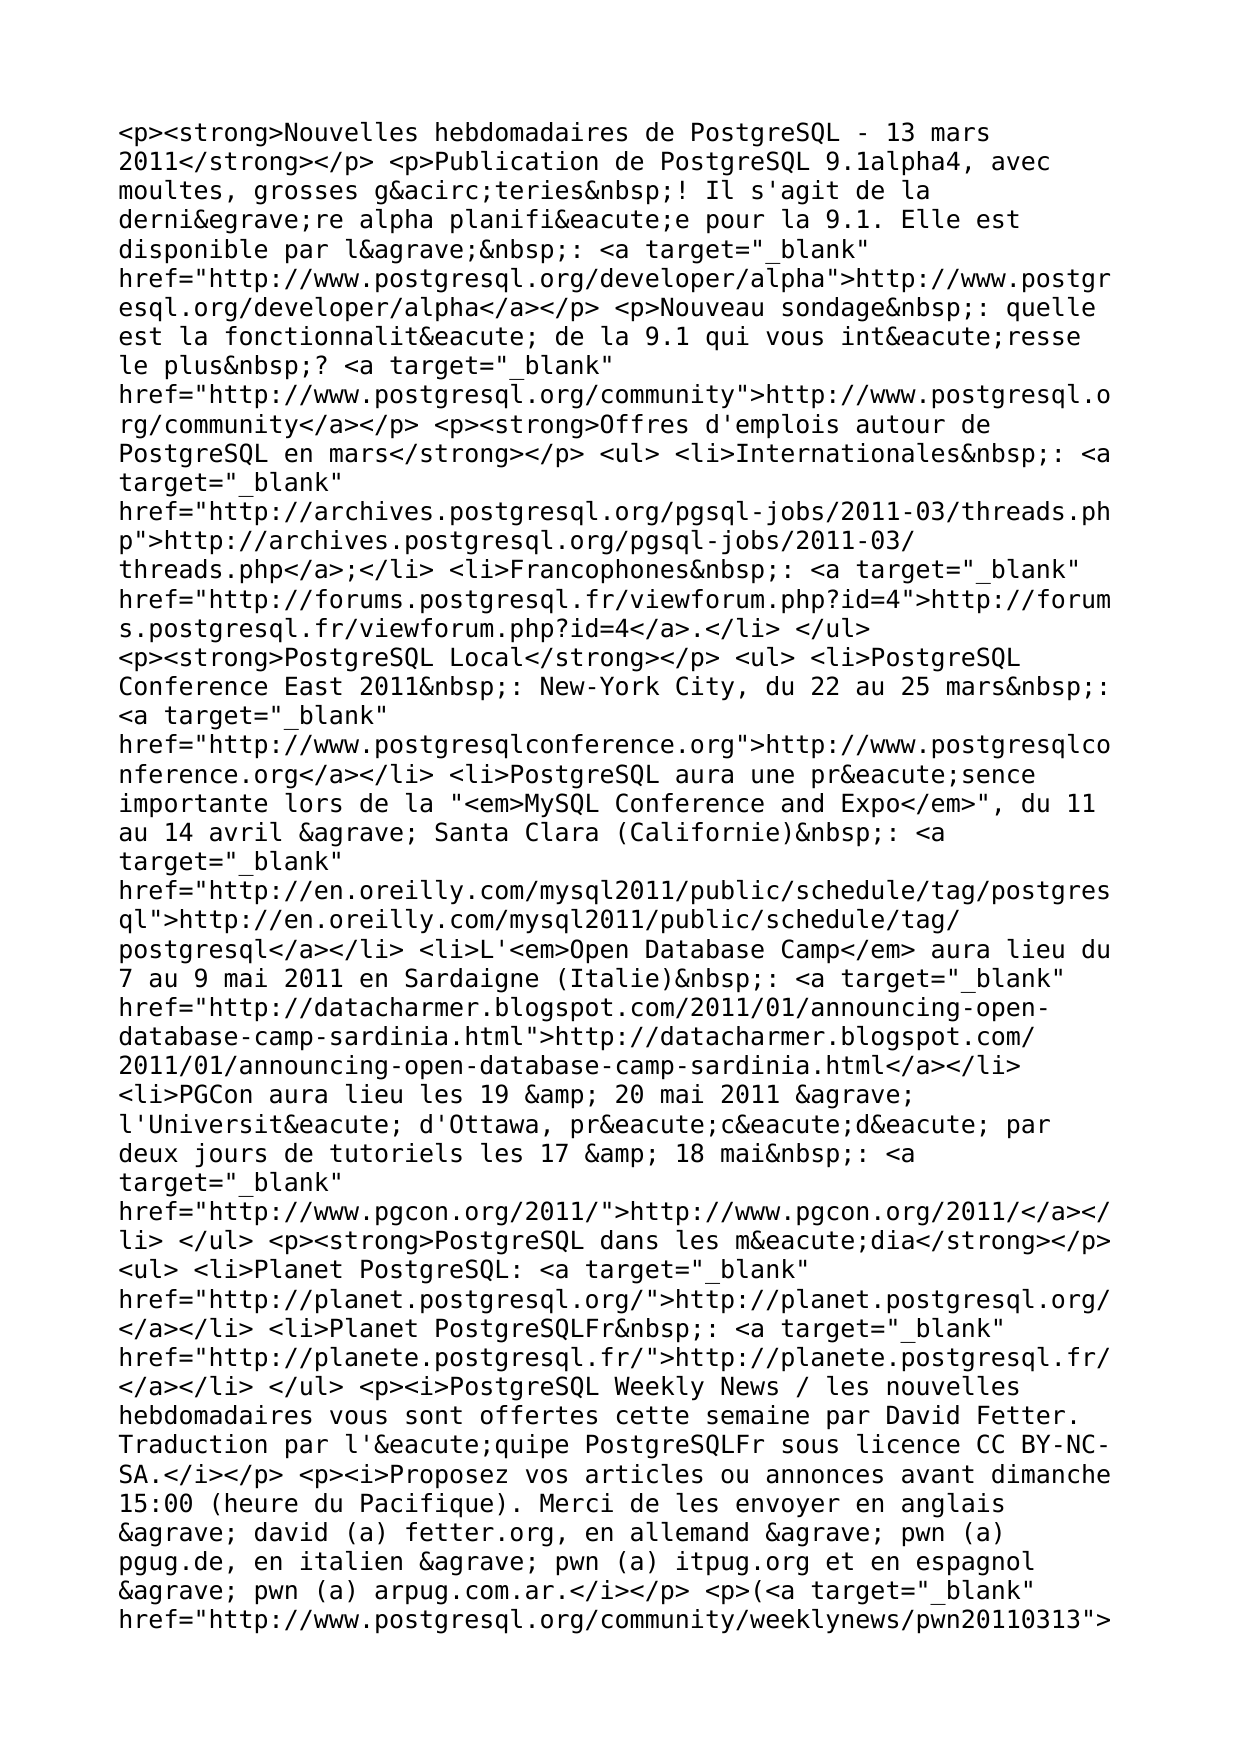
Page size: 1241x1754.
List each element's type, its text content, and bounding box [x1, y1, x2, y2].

text <p><strong>Nouvelles hebdomadaires de PostgreSQL - 13 mars 2011</strong></p> <p>Publication de PostgreSQL 9.1alpha4, avec moultes, grosses g&acirc;teries&nbsp;! Il s'agit de la derni&egrave;re alpha planifi&eacute;e pour la 9.1. Elle est disponible par l&agrave;&nbsp;: <a target="_blank" href="http://www.postgresql.org/developer/alpha">http://www.postgresql.org/developer/alpha</a></p> <p>Nouveau sondage&nbsp;: quelle est la fonctionnalit&eacute; de la 9.1 qui vous int&eacute;resse le plus&nbsp;? <a target="_blank" href="http://www.postgresql.org/community">http://www.postgresql.org/community</a></p> <p><strong>Offres d'emplois autour de PostgreSQL en mars</strong></p> <ul> <li>Internationales&nbsp;: <a target="_blank" href="http://archives.postgresql.org/pgsql-jobs/2011-03/threads.php">http://archives.postgresql.org/pgsql-jobs/2011-03/threads.php</a>;</li> <li>Francophones&nbsp;: <a target="_blank" href="http://forums.postgresql.fr/viewforum.php?id=4">http://forums.postgresql.fr/viewforum.php?id=4</a>.</li> </ul> <p><strong>PostgreSQL Local</strong></p> <ul> <li>PostgreSQL Conference East 2011&nbsp;: New-York City, du 22 au 25 mars&nbsp;: <a target="_blank" href="http://www.postgresqlconference.org">http://www.postgresqlconference.org</a></li> <li>PostgreSQL aura une pr&eacute;sence importante lors de la "<em>MySQL Conference and Expo</em>", du 11 au 14 avril &agrave; Santa Clara (Californie)&nbsp;: <a target="_blank" href="http://en.oreilly.com/mysql2011/public/schedule/tag/postgresql">http://en.oreilly.com/mysql2011/public/schedule/tag/postgresql</a></li> <li>L'<em>Open Database Camp</em> aura lieu du 7 au 9 mai 2011 en Sardaigne (Italie)&nbsp;: <a target="_blank" href="http://datacharmer.blogspot.com/2011/01/announcing-open-database-camp-sardinia.html">http://datacharmer.blogspot.com/2011/01/announcing-open-database-camp-sardinia.html</a></li> <li>PGCon aura lieu les 19 &amp; 20 mai 2011 &agrave; l'Universit&eacute; d'Ottawa, pr&eacute;c&eacute;d&eacute; par deux jours de tutoriels les 17 &amp; 18 mai&nbsp;: <a target="_blank" href="http://www.pgcon.org/2011/">http://www.pgcon.org/2011/</a></li> </ul> <p><strong>PostgreSQL dans les m&eacute;dia</strong></p> <ul> <li>Planet PostgreSQL: <a target="_blank" href="http://planet.postgresql.org/">http://planet.postgresql.org/</a></li> <li>Planet PostgreSQLFr&nbsp;: <a target="_blank" href="http://planete.postgresql.fr/">http://planete.postgresql.fr/</a></li> </ul> <p><i>PostgreSQL Weekly News / les nouvelles hebdomadaires vous sont offertes cette semaine par David Fetter. Traduction par l'&eacute;quipe PostgreSQLFr sous licence CC BY-NC-SA.</i></p> <p><i>Proposez vos articles ou annonces avant dimanche 15:00 (heure du Pacifique). Merci de les envoyer en anglais &agrave; david (a) fetter.org, en allemand &agrave; pwn (a) pgug.de, en italien &agrave; pwn (a) itpug.org et en espagnol &agrave; pwn (a) arpug.com.ar.</i></p> <p>(<a target="_blank" href="http://www.postgresql.org/community/weeklynews/pwn20110313"> [118, 118, 1122, 1635]
